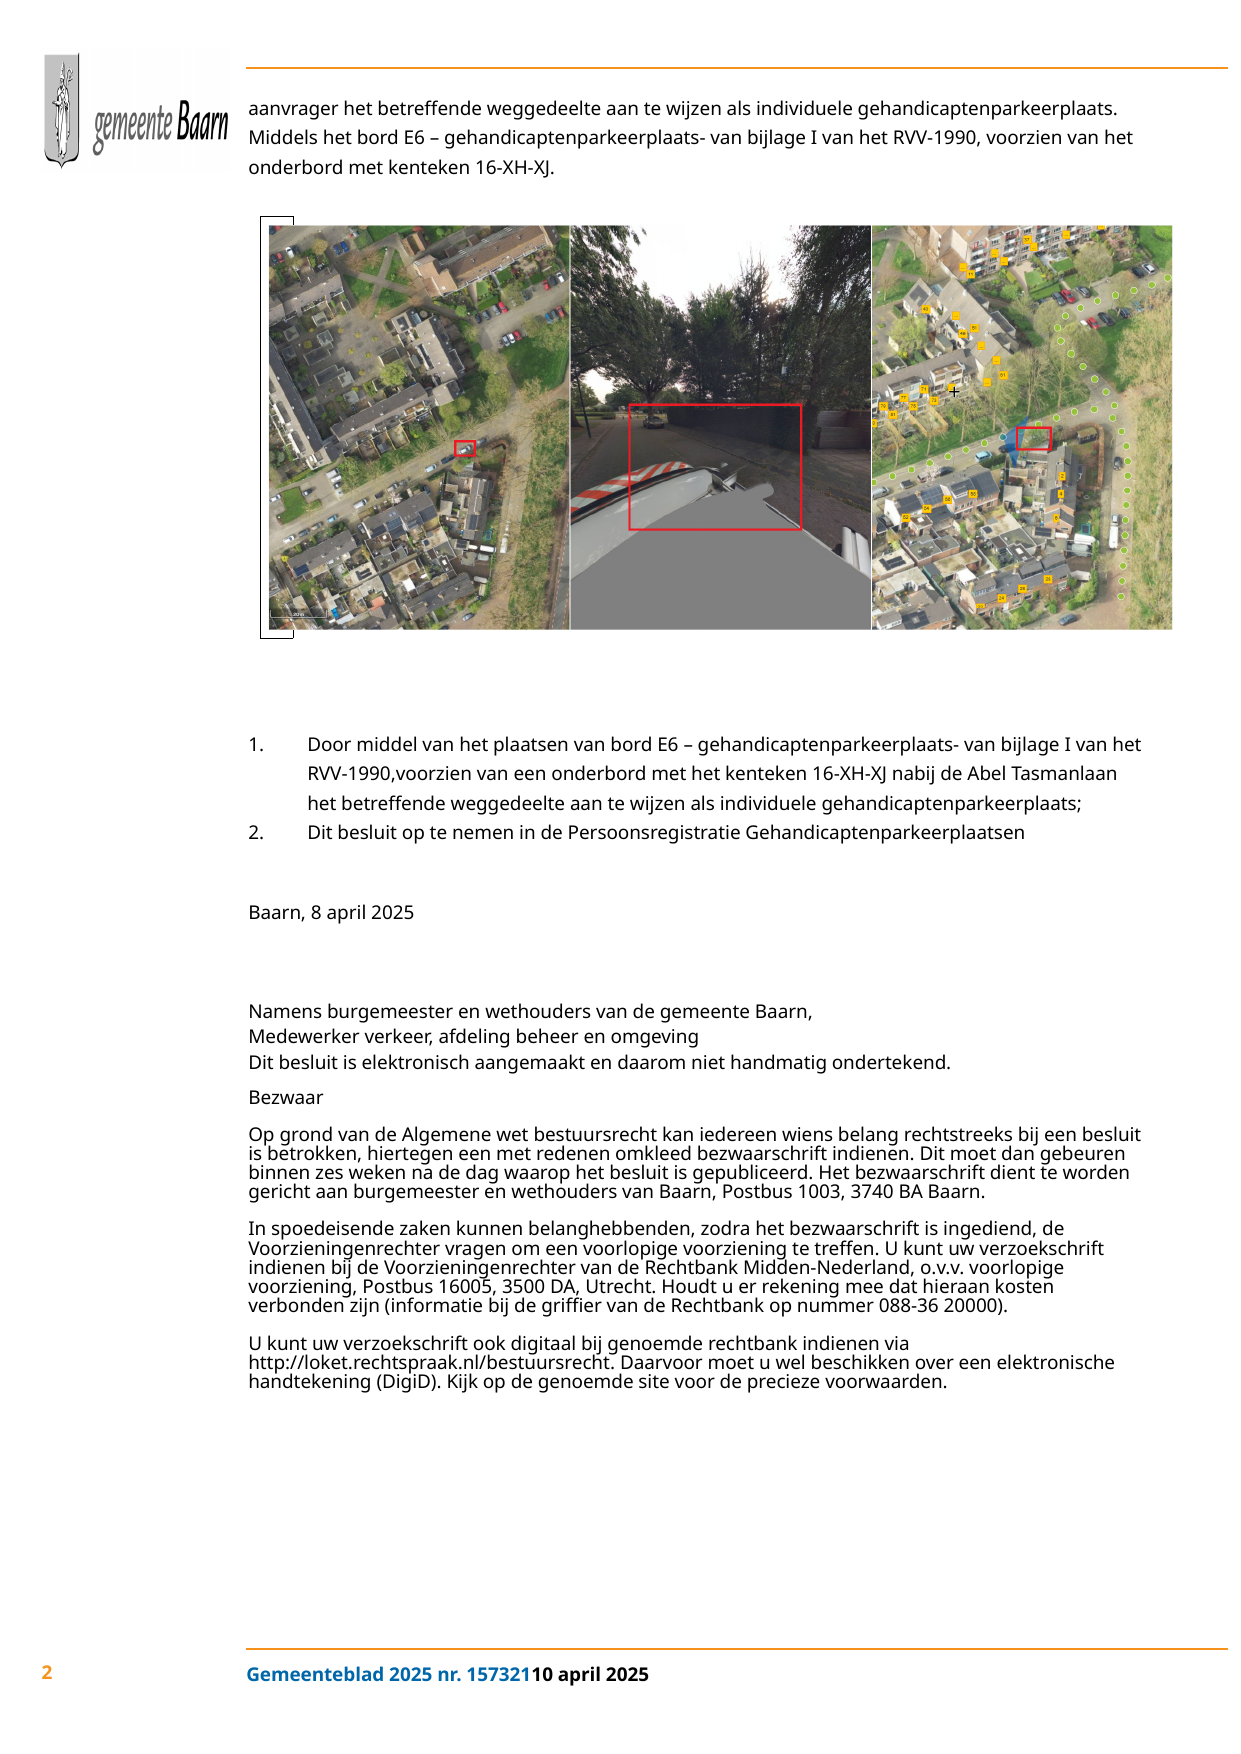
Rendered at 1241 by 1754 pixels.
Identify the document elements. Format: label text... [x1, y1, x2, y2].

text In spoedeisende zaken kunnen belanghebbenden, zodra het bezwaarschrift is ingediend, de Voorzieningenrechter vragen om een voorlopige voorziening te treffen. U kunt uw verzoekschrift indienen bij de Voorzieningenrechter van de Rechtbank Midden-Nederland, o.v.v. voorlopige voorziening, Postbus 16005, 3500 DA, Utrecht. Houdt u er rekening mee dat hieraan kosten verbonden zijn (informatie bij de griffier van de Rechtbank op nummer 088-36 20000). [248, 1220, 1152, 1317]
text Namens burgemeester en wethouders van de gemeente Baarn, [248, 998, 1152, 1023]
list Door middel van het plaatsen van bord E6 – gehandicaptenparkeerplaats- van bijlage I van het RVV-1990,voorzien van een onderbord met het kenteken 16-XH-XJ nabij de Abel Tasmanlaan het betreffende weggedeelte aan te wijzen als individuele gehandicaptenparkeerplaats; [248, 731, 1152, 816]
text Op grond van de Algemene wet bestuursrecht kan iedereen wiens belang rechtstreeks bij een besluit is betrokken, hiertegen een met redenen omkleed bezwaarschrift indienen. Dit moet dan gebeuren binnen zes weken na de dag waarop het besluit is gepubliceerd. Het bezwaarschrift dient te worden gericht aan burgemeester en wethouders van Baarn, Postbus 1003, 3740 BA Baarn. [248, 1126, 1152, 1203]
text Medewerker verkeer, afdeling beheer en omgeving [248, 1023, 1152, 1049]
list Dit besluit op te nemen in de Persoonsregistratie Gehandicaptenparkeerplaatsen [248, 819, 1152, 845]
text aanvrager het betreffende weggedeelte aan te wijzen als individuele gehandicaptenparkeerplaats. Middels het bord E6 – gehandicaptenparkeerplaats- van bijlage I van het RVV-1990, voorzien van het onderbord met kenteken 16-XH-XJ. [248, 95, 1152, 180]
text Dit besluit is elektronisch aangemaakt en daarom niet handmatig ondertekend. [248, 1049, 1152, 1075]
text Bezwaar [248, 1089, 1152, 1108]
picture [41, 47, 231, 172]
text Baarn, 8 april 2025 [248, 899, 1152, 925]
picture [268, 225, 1173, 630]
text U kunt uw verzoekschrift ook digitaal bij genoemde rechtbank indienen via http://loket.rechtspraak.nl/bestuursrecht. Daarvoor moet u wel beschikken over een elektronische handtekening (DigiD). Kijk op de genoemde site voor de precieze voorwaarden. [248, 1334, 1152, 1392]
